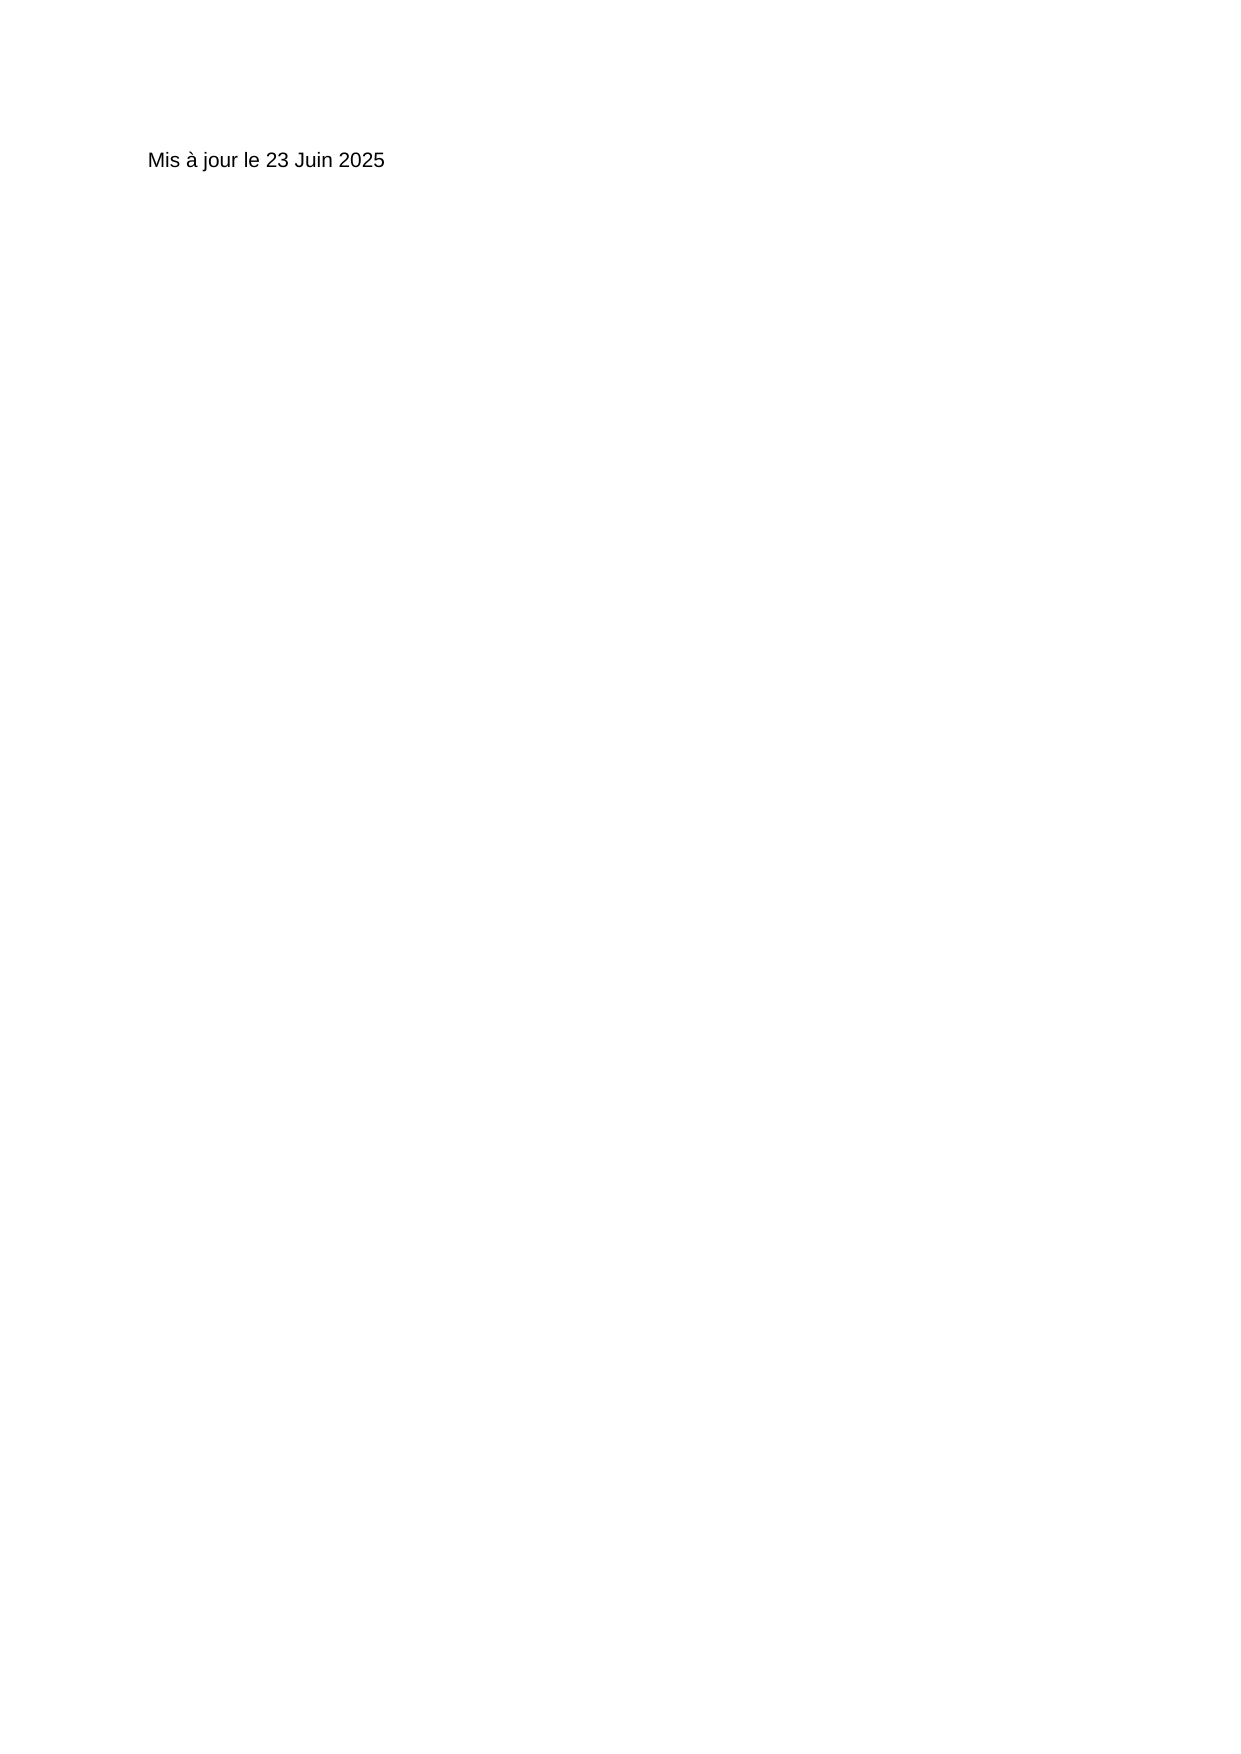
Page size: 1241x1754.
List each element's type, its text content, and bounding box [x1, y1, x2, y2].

text Mis à jour le 23 Juin 2025 [148, 148, 1093, 172]
